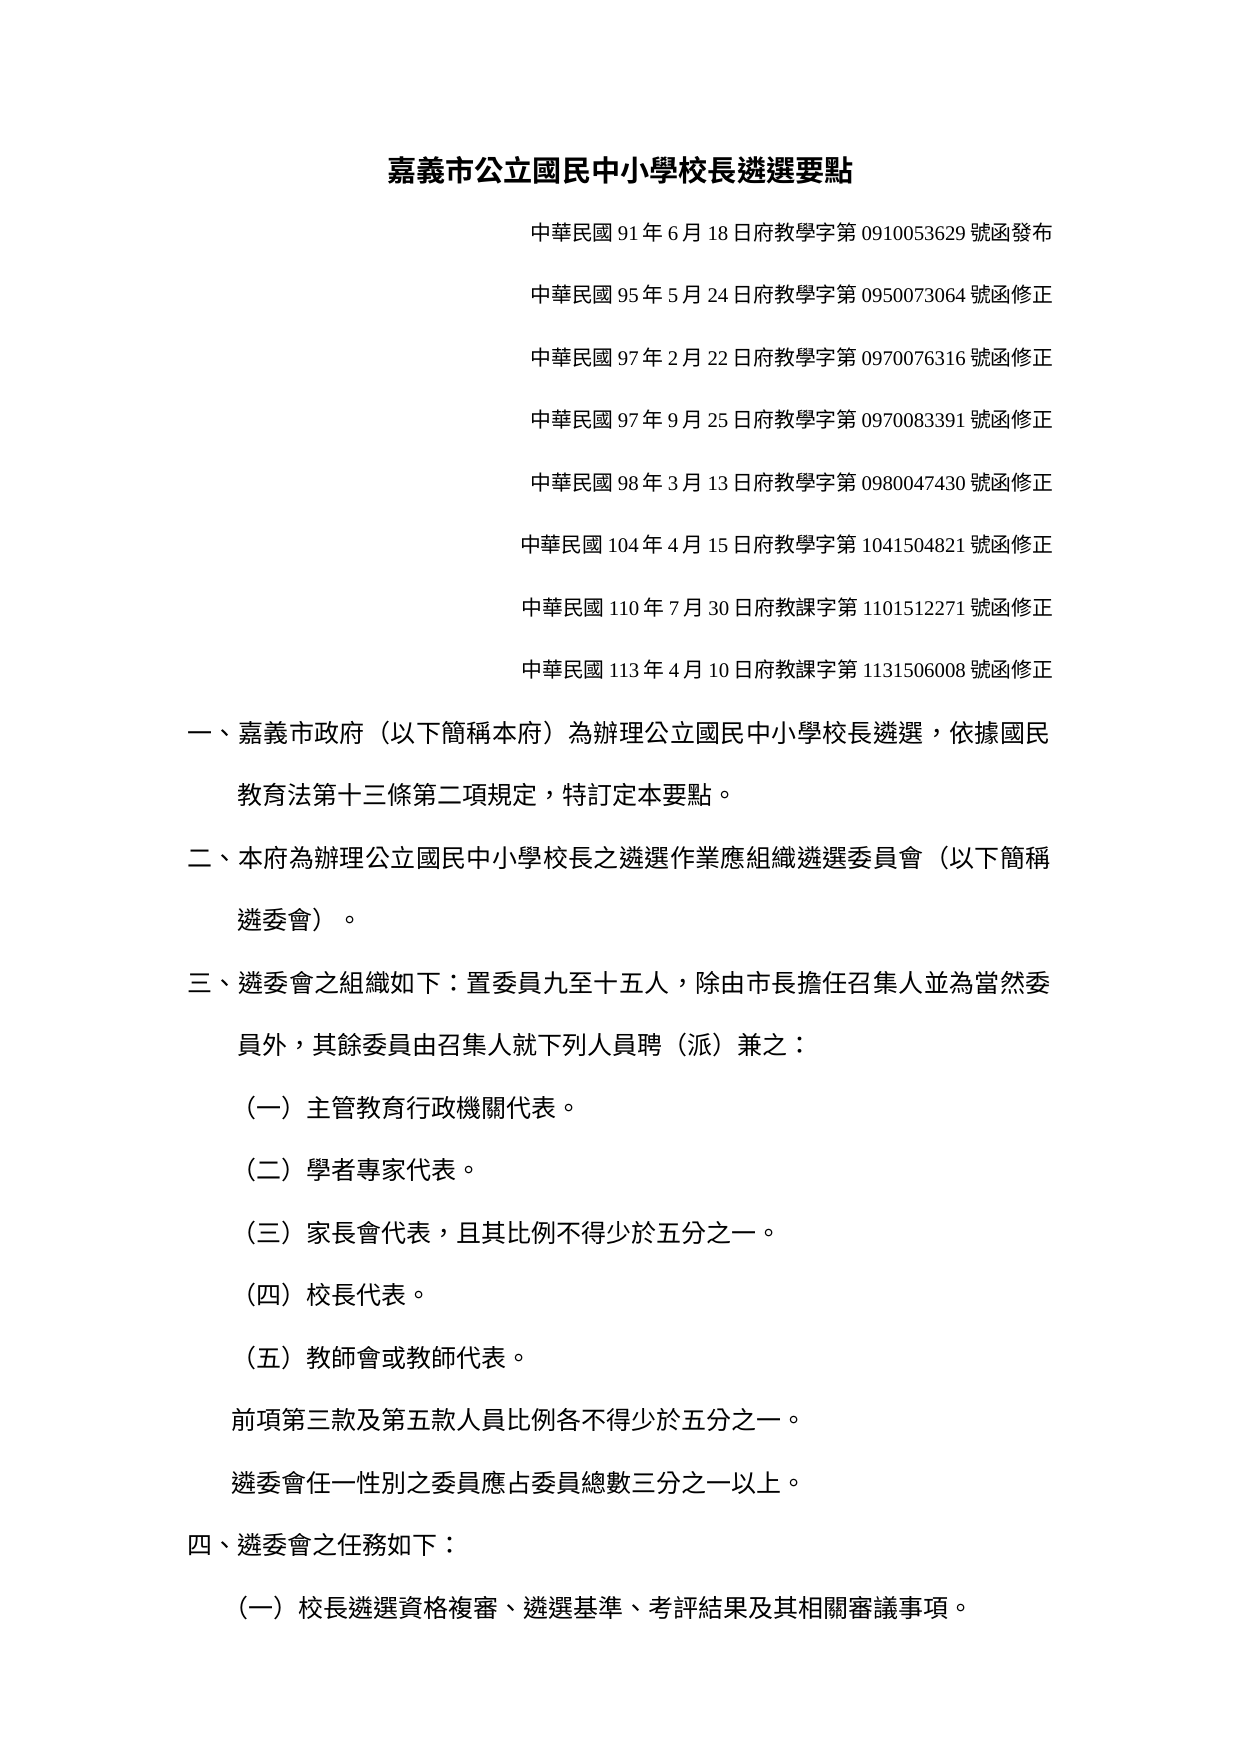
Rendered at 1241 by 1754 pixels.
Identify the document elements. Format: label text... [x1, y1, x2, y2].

text （五）教師會或教師代表。 [231, 1314, 1053, 1377]
text 中華民國97年9月25日府教學字第0970083391號函修正 [187, 377, 1053, 439]
text 前項第三款及第五款人員比例各不得少於五分之一。 [231, 1377, 1053, 1439]
text 中華民國110年7月30日府教課字第1101512271號函修正 [187, 564, 1053, 627]
text 中華民國95年5月24日府教學字第0950073064號函修正 [187, 252, 1053, 314]
text 遴委會任一性別之委員應占委員總數三分之一以上。 [231, 1439, 1053, 1502]
text 嘉義市公立國民中小學校長遴選要點 [187, 127, 1053, 189]
text 中華民國97年2月22日府教學字第0970076316號函修正 [187, 314, 1053, 377]
text 二、本府為辦理公立國民中小學校長之遴選作業應組織遴選委員會（以下簡稱遴委會）。 [187, 814, 1053, 939]
text 中華民國98年3月13日府教學字第0980047430號函修正 [187, 439, 1053, 502]
text （二）學者專家代表。 [231, 1127, 1053, 1189]
text 中華民國91年6月18日府教學字第0910053629號函發布 [187, 189, 1053, 252]
text （一）校長遴選資格複審、遴選基準、考評結果及其相關審議事項。 [211, 1564, 1053, 1627]
text 一、嘉義市政府（以下簡稱本府）為辦理公立國民中小學校長遴選，依據國民教育法第十三條第二項規定，特訂定本要點。 [187, 689, 1053, 814]
text 中華民國104年4月15日府教學字第1041504821號函修正 [187, 502, 1053, 564]
text （四）校長代表。 [231, 1252, 1053, 1314]
text （三）家長會代表，且其比例不得少於五分之一。 [231, 1189, 1053, 1252]
text （一）主管教育行政機關代表。 [231, 1064, 1053, 1127]
text 中華民國113年4月10日府教課字第1131506008號函修正 [187, 627, 1053, 689]
text 四、遴委會之任務如下： [187, 1502, 1053, 1564]
text 三、遴委會之組織如下：置委員九至十五人，除由市長擔任召集人並為當然委員外，其餘委員由召集人就下列人員聘（派）兼之： [187, 939, 1053, 1064]
